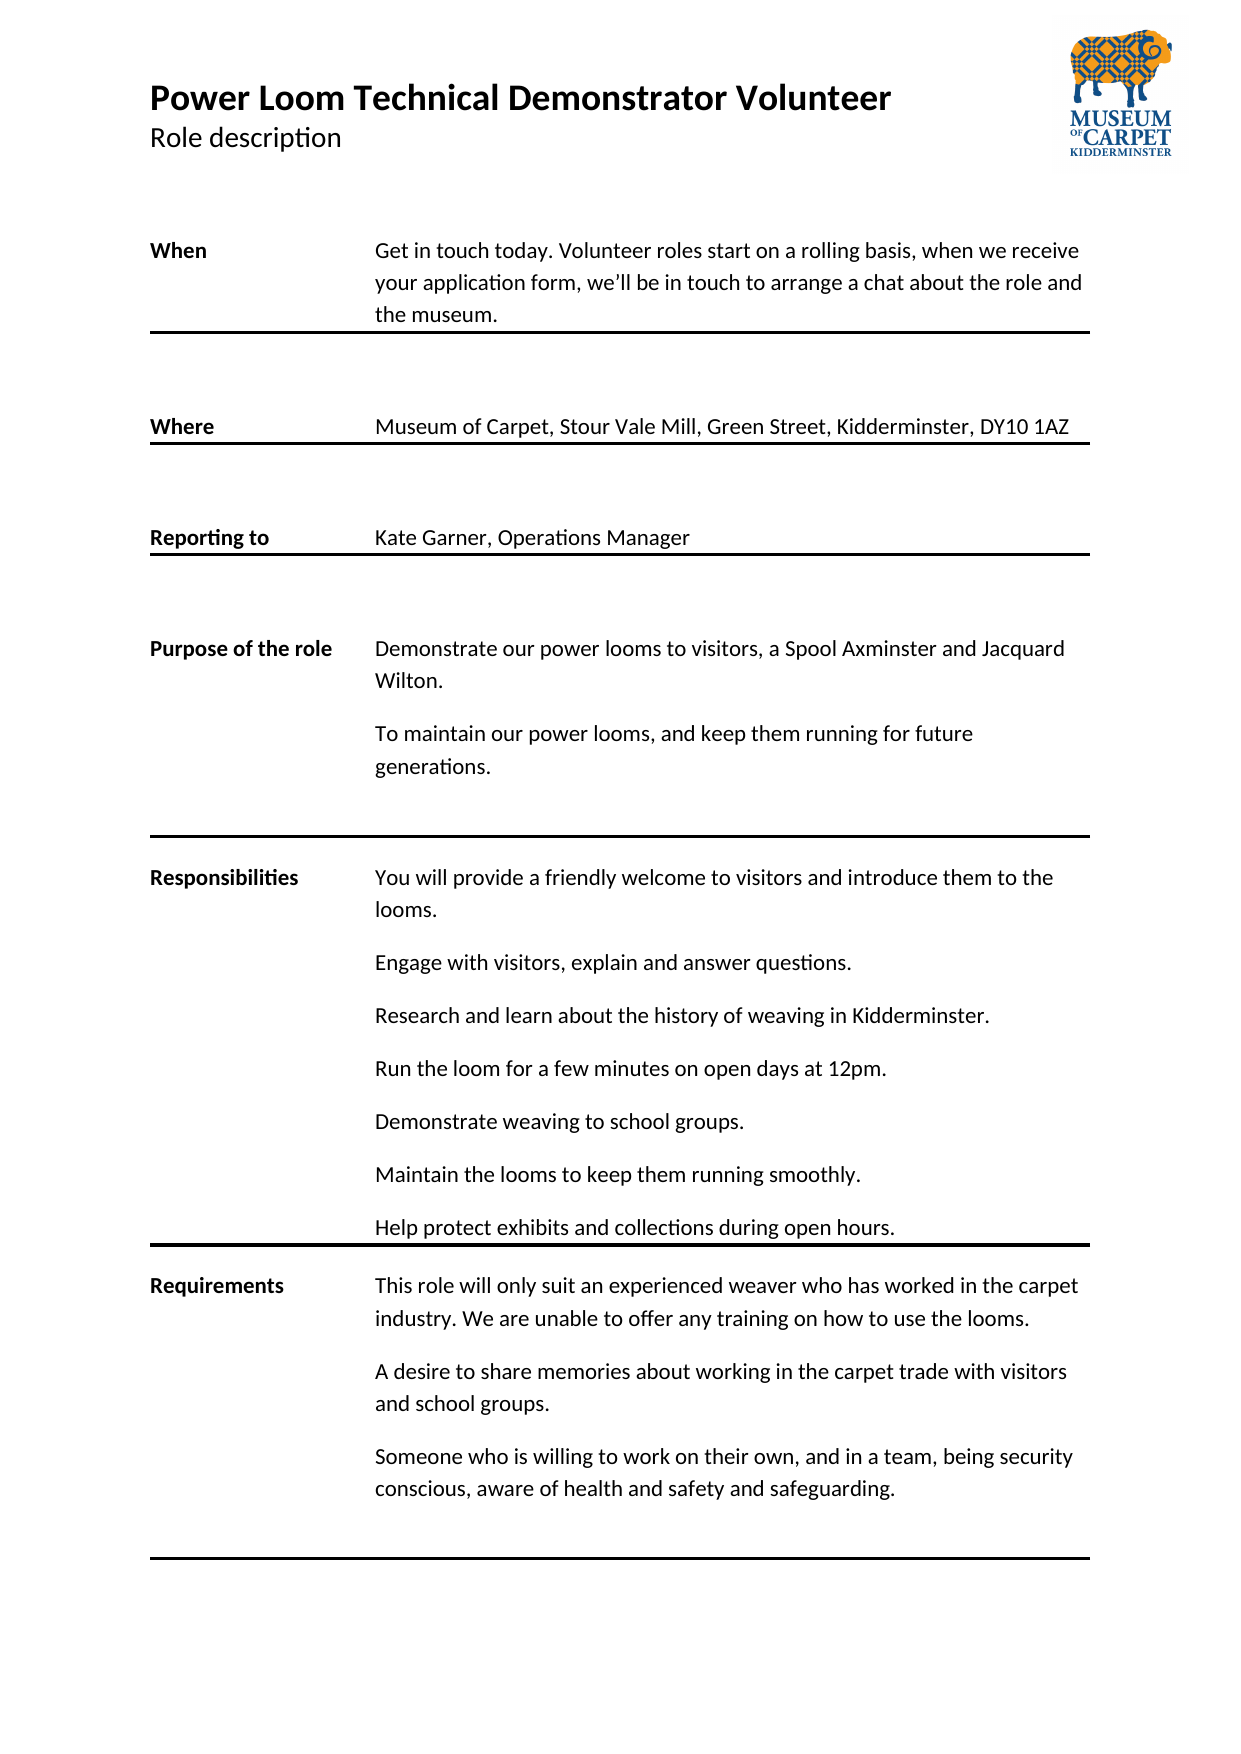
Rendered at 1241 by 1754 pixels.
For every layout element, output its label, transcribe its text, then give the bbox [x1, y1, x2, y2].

text Demonstrate weaving to school groups. [150, 1107, 1090, 1135]
text When Get in touch today. Volunteer roles start on a rolling basis, when we receive your application form, we’ll be in touch to arrange a chat about the role and the museum. [150, 236, 1090, 331]
text Responsibilities You will provide a friendly welcome to visitors and introduce them to the looms. [150, 863, 1090, 923]
text Requirements This role will only suit an experienced weaver who has worked in the carpet industry. We are unable to offer any training on how to use the looms. [150, 1272, 1090, 1332]
text Help protect exhibits and collections during open hours. [150, 1213, 1090, 1243]
text Where Museum of Carpet, Stour Vale Mill, Green Street, Kidderminster, DY10 1AZ [150, 412, 1090, 442]
text A desire to share memories about working in the carpet trade with visitors and school groups. [375, 1357, 1090, 1417]
text Run the loom for a few minutes on open days at 12pm. [150, 1054, 1090, 1082]
text Maintain the looms to keep them running smoothly. [150, 1160, 1090, 1188]
text Purpose of the role Demonstrate our power looms to visitors, a Spool Axminster and Jacquard Wilton. [150, 634, 1090, 694]
text To maintain our power looms, and keep them running for future generations. [150, 719, 1090, 780]
text Engage with visitors, explain and answer questions. [150, 948, 1090, 976]
text Research and learn about the history of weaving in Kidderminster. [150, 1001, 1090, 1029]
text Someone who is willing to work on their own, and in a team, being security conscious, aware of health and safety and safeguarding. [375, 1442, 1090, 1502]
text Reporting to Kate Garner, Operations Manager [150, 523, 1090, 553]
